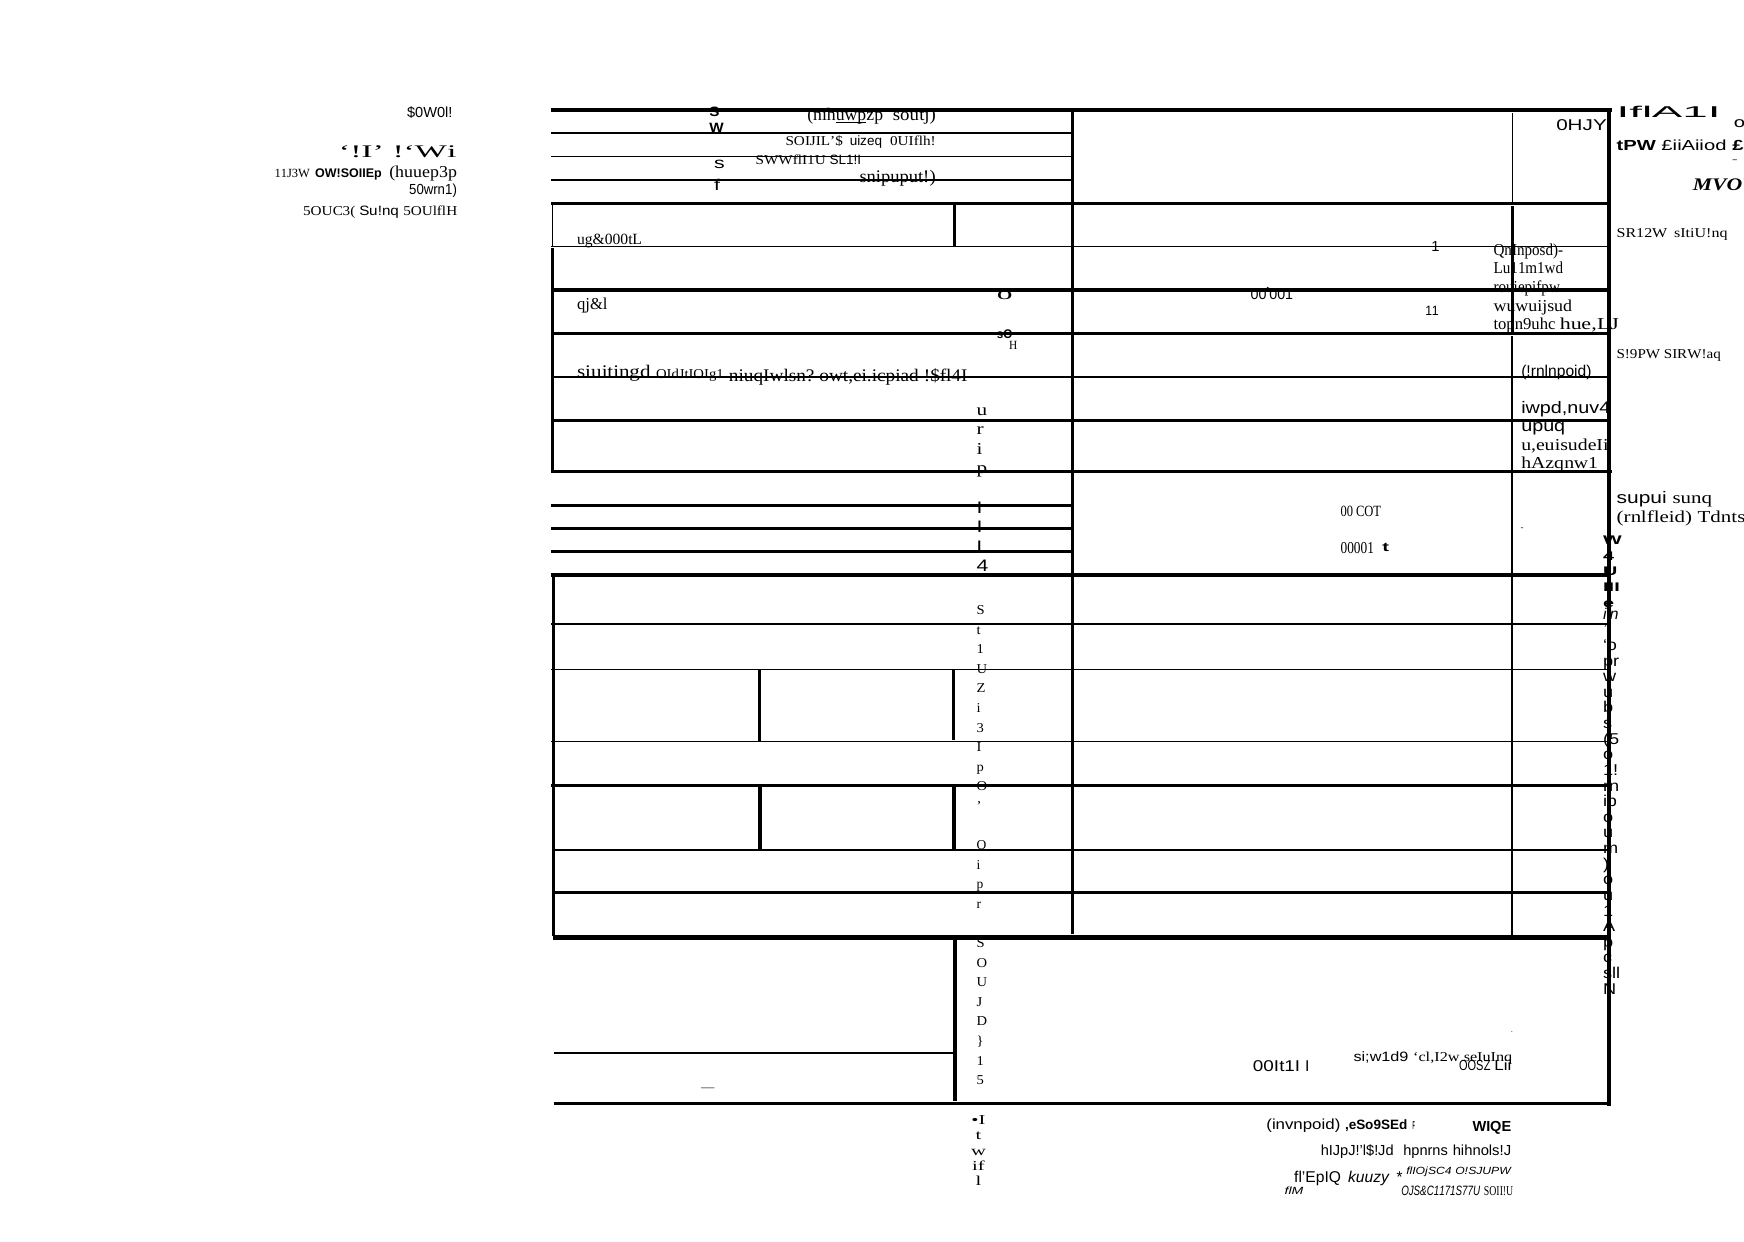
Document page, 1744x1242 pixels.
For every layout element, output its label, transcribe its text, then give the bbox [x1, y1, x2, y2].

text 1 [1250, 237, 1439, 246]
text QnInposd)-Lu11m1wd rouiepifpw wuwuijsud topn9uhc hue,LJ [1514, 247, 1607, 288]
text - [1611, 525, 1621, 531]
text ug&000tL qj&l siuitingd OIdJtIOIg1 niuqIwlsn? owt,ei.icpiad !$fl4I [577, 229, 953, 246]
text SWWflI1U SL1!I snipuput!) [755, 157, 935, 179]
text SR12W sItiU!nq [1616, 225, 1744, 241]
text - MVOWfl [1616, 150, 1744, 194]
text ug&000tL qj&l siuitingd OIdJtIOIg1 niuqIwlsn? owt,ei.icpiad !$fl4I [577, 335, 979, 376]
text o sO [993, 292, 1015, 332]
text 1 [1250, 247, 1439, 254]
text SOIJIL’$ uizeq 0UIflh! [755, 134, 935, 156]
text o sO [993, 335, 1015, 340]
text (!rnlnpoid) iwpd,nuv4upuq u,euisudeIi hAzqnw1 [1521, 361, 1607, 376]
text (invnpoid) ,eSo9SEd F WIQE hIJpJ!’l$!Jd hpnrns hihnols!J [1250, 1105, 1511, 1158]
text 5OUC3( Su!nq 5OUlflH SWIXICSnU !‘P!* SQuIflhI$ nUPO!InI [245, 202, 457, 218]
text W4UIIIe i’n’ ‘oprwubs (5o1!rnipoum) ou1ApcsllN [1611, 538, 1621, 999]
text QnInposd)-Lu11m1wd rouiepifpw wuwuijsud topn9uhc hue,LJ [1514, 292, 1607, 332]
text flM OJS&C1171S77U SOII!U [1250, 1185, 1513, 1200]
text sflt sownp SOl1Z!RZJ nIdJ8I011TE fliUIl!t2lStlV CLUI*IIqSnd iqqj flPUJ oIu!Aeps (ñihuwpzp soutj) [773, 112, 936, 126]
text o sO [993, 283, 1015, 288]
text - [1520, 525, 1607, 531]
text S!9PW SIRW!aq [1616, 346, 1744, 361]
text (!rnlnpoid) iwpd,nuv4upuq u,euisudeIi hAzqnw1 [1521, 378, 1607, 419]
text 0HJY [1556, 118, 1607, 134]
text 00It1I I OOSZ Lii [1250, 1062, 1511, 1102]
text 00•001 11 [1250, 281, 1438, 288]
text 00•001 11 [1250, 292, 1438, 319]
text - si;w1d9 ‘cl,I2w seIuInq [1250, 1019, 1512, 1062]
text (!rnlnpoid) iwpd,nuv4upuq u,euisudeIi hAzqnw1 [1521, 422, 1607, 470]
text IflA1I owpçau Opp!I cmuft PP tPW £iiAiiod £OOq ouin [1616, 104, 1744, 150]
text 00 COT 00001 t [1340, 502, 1432, 557]
text fl’EpIQ kuuzy * flIOjSC4 O!SJUPW [1250, 1165, 1512, 1185]
text SOWfl zodtinFjd ‘efnm, S!laUj $0W0l! ‘!I’ !‘Wi [250, 104, 456, 162]
text ug&000tL qj&l siuitingd OIdJtIOIg1 niuqIwlsn? owt,ei.icpiad !$fl4I [577, 247, 979, 288]
text •Itwifl [970, 1112, 985, 1189]
text supui sunq (rnlfleid) Tdntsed [1616, 488, 1744, 525]
text (!rnlnpoid) iwpd,nuv4upuq u,euisudeIi hAzqnw1 [1611, 361, 1621, 472]
text ug&000tL qj&l siuitingd OIdJtIOIg1 niuqIwlsn? owt,ei.icpiad !$fl4I [577, 292, 979, 332]
text 11J3W OW!SOIIEp (huuep3p 50wrn1) [250, 162, 457, 198]
